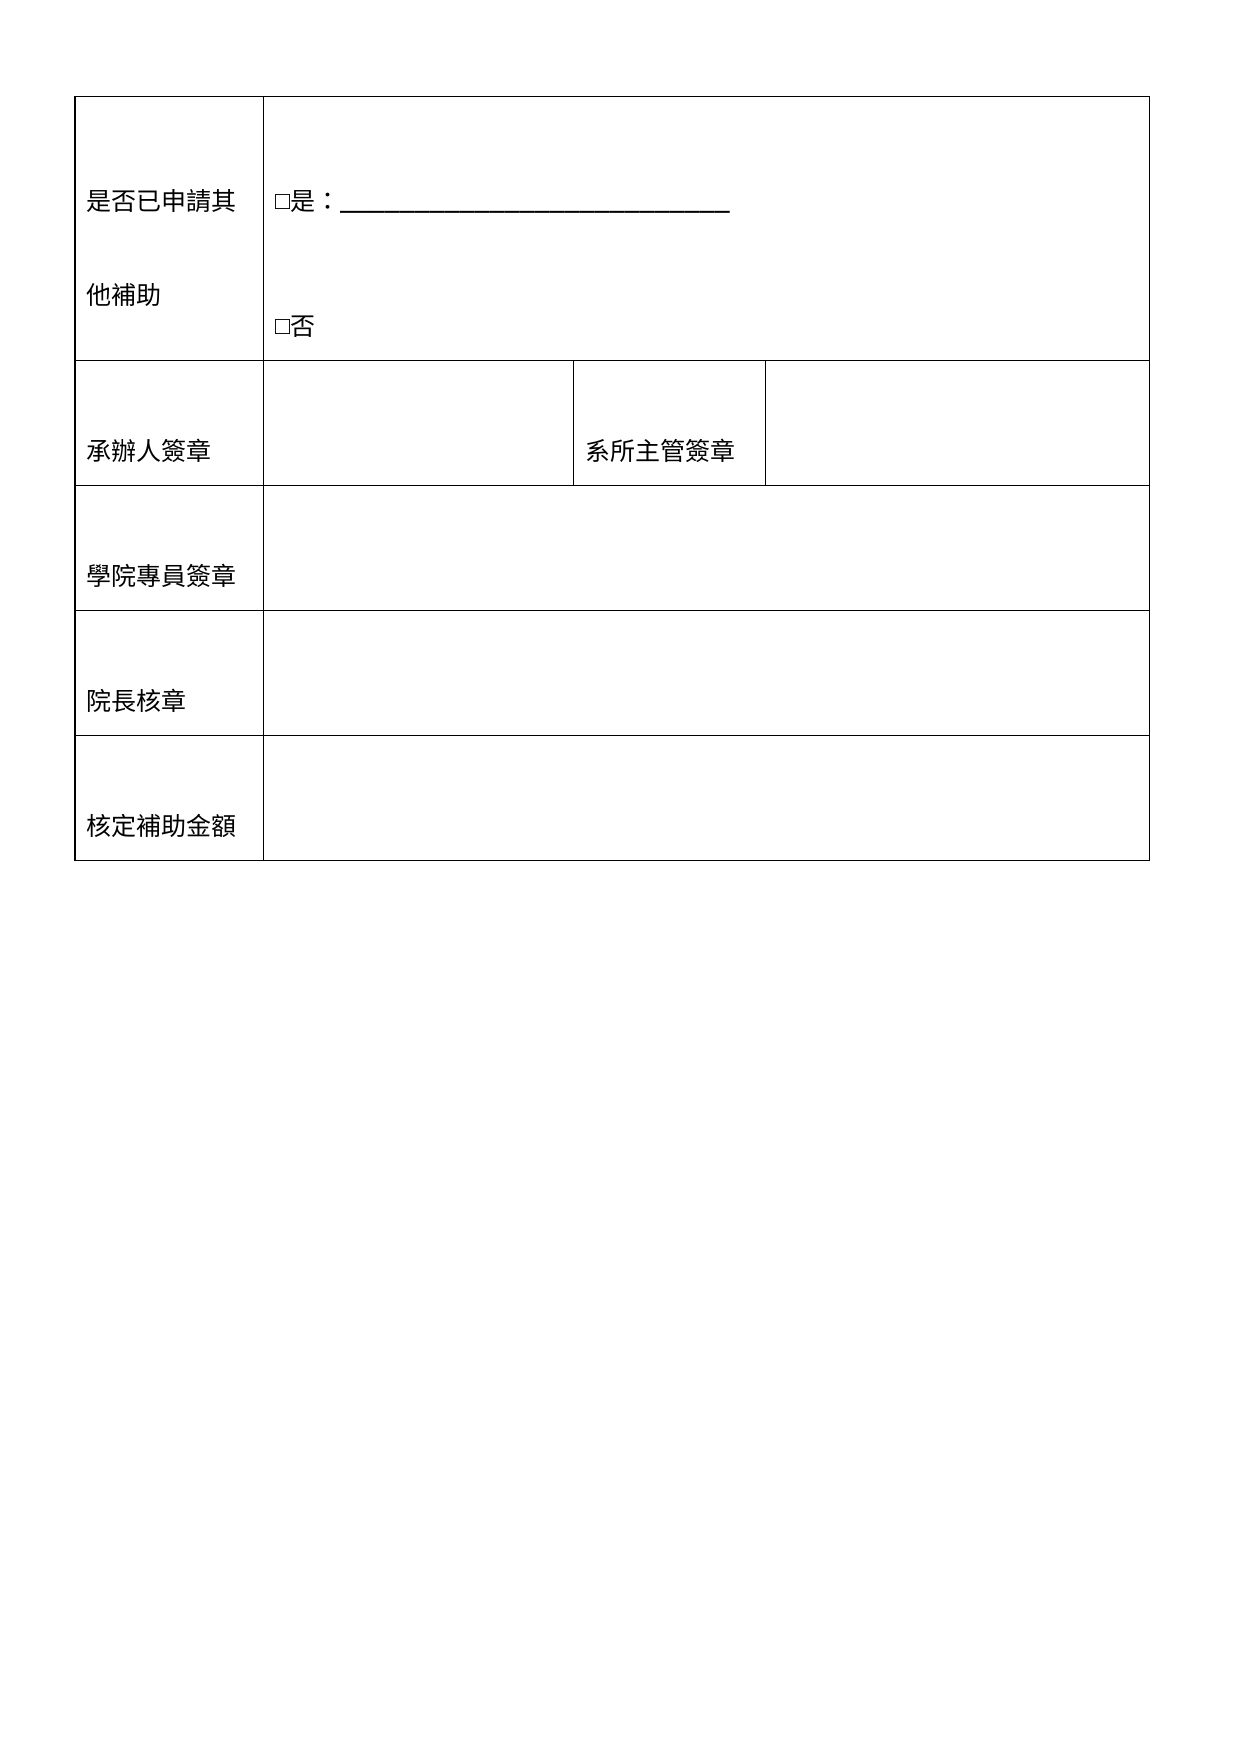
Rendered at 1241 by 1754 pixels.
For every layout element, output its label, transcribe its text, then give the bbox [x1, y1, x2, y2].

table_cell [264, 611, 1149, 735]
table_cell 學院專員簽章 [76, 486, 263, 610]
table_cell 承辦人簽章 [76, 361, 263, 485]
table_cell 系所主管簽章 [574, 361, 765, 485]
table_cell [264, 736, 1149, 860]
table_cell [264, 361, 573, 485]
table_cell [264, 486, 1149, 610]
table_cell 院長核章 [76, 611, 263, 735]
table_cell 是否已申請其他補助 [76, 97, 263, 360]
table_cell □是：__________________________ □否 [264, 97, 1149, 360]
table_cell [766, 361, 1149, 485]
table_cell 核定補助金額 [76, 736, 263, 860]
